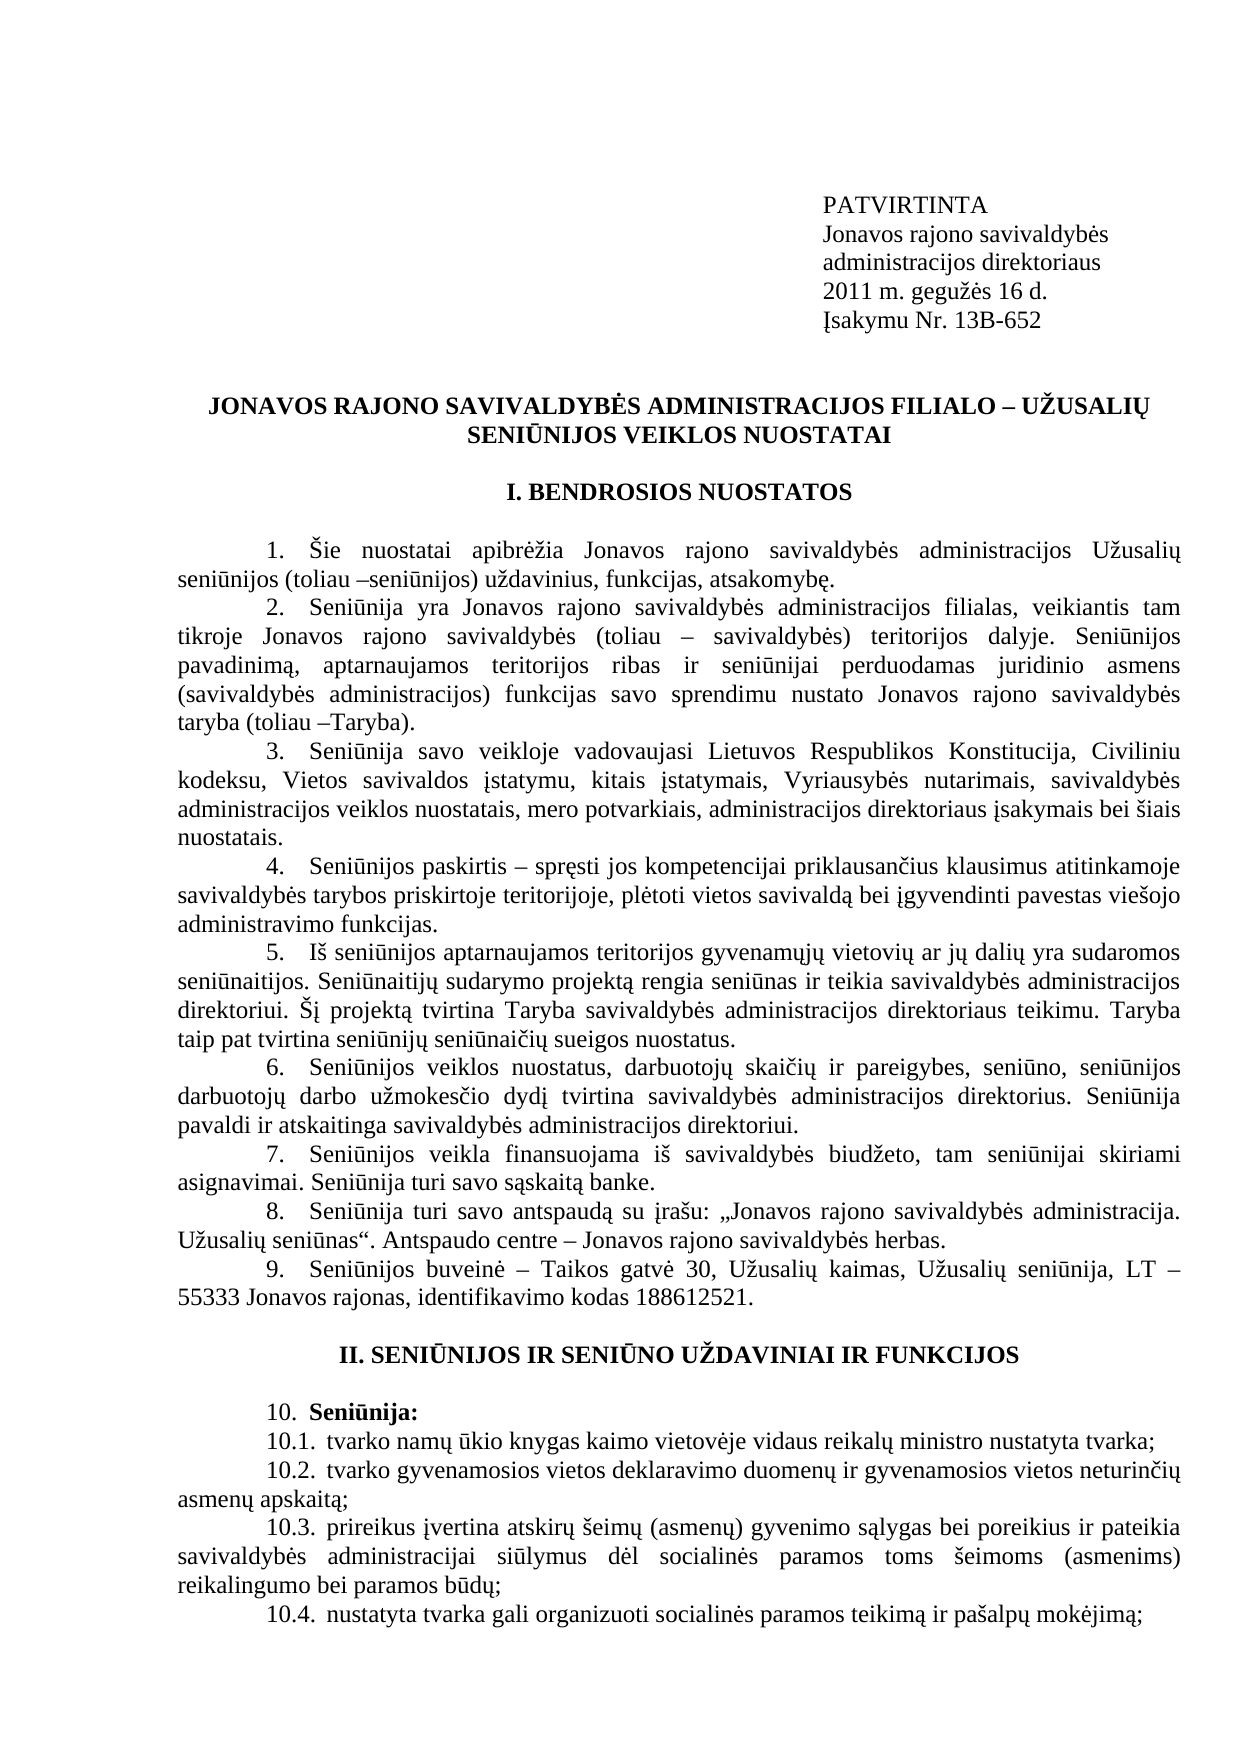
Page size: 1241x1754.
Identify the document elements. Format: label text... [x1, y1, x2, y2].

text 5. Iš seniūnijos aptarnaujamos teritorijos gyvenamųjų vietovių ar jų dalių yra sudaromos seniūnaitijos. Seniūnaitijų sudarymo projektą rengia seniūnas ir teikia savivaldybės administracijos direktoriui. Šį projektą tvirtina Taryba savivaldybės administracijos direktoriaus teikimu. Taryba taip pat tvirtina seniūnijų seniūnaičių sueigos nuostatus. [177, 937, 1181, 1052]
text 10.2. tvarko gyvenamosios vietos deklaravimo duomenų ir gyvenamosios vietos neturinčių asmenų apskaitą; [177, 1455, 1181, 1512]
text 8. Seniūnija turi savo antspaudą su įrašu: „Jonavos rajono savivaldybės administracija. Užusalių seniūnas“. Antspaudo centre – Jonavos rajono savivaldybės herbas. [177, 1196, 1181, 1254]
text administracijos direktoriaus [823, 247, 1181, 276]
text 4. Seniūnijos paskirtis – spręsti jos kompetencijai priklausančius klausimus atitinkamoje savivaldybės tarybos priskirtoje teritorijoje, plėtoti vietos savivaldą bei įgyvendinti pavestas viešojo administravimo funkcijas. [177, 851, 1181, 937]
text JONAVOS RAJONO SAVIVALDYBĖS ADMINISTRACIJOS FILIALO – UŽUSALIŲ SENIŪNIJOS VEIKLOS NUOSTATAI [177, 391, 1181, 449]
text I. BENDROSIOS NUOSTATOS [177, 477, 1181, 506]
text 2011 m. gegužės 16 d. [823, 276, 1181, 305]
text 2. Seniūnija yra Jonavos rajono savivaldybės administracijos filialas, veikiantis tam tikroje Jonavos rajono savivaldybės (toliau – savivaldybės) teritorijos dalyje. Seniūnijos pavadinimą, aptarnaujamos teritorijos ribas ir seniūnijai perduodamas juridinio asmens (savivaldybės administracijos) funkcijas savo sprendimu nustato Jonavos rajono savivaldybės taryba (toliau –Taryba). [177, 592, 1181, 736]
text 3. Seniūnija savo veikloje vadovaujasi Lietuvos Respublikos Konstitucija, Civiliniu kodeksu, Vietos savivaldos įstatymu, kitais įstatymais, Vyriausybės nutarimais, savivaldybės administracijos veiklos nuostatais, mero potvarkiais, administracijos direktoriaus įsakymais bei šiais nuostatais. [177, 736, 1181, 851]
text 10.4. nustatyta tvarka gali organizuoti socialinės paramos teikimą ir pašalpų mokėjimą; [177, 1599, 1181, 1627]
text 10.1. tvarko namų ūkio knygas kaimo vietovėje vidaus reikalų ministro nustatyta tvarka; [177, 1426, 1181, 1455]
text PATVIRTINTA [823, 190, 1181, 219]
text 10.3. prireikus įvertina atskirų šeimų (asmenų) gyvenimo sąlygas bei poreikius ir pateikia savivaldybės administracijai siūlymus dėl socialinės paramos toms šeimoms (asmenims) reikalingumo bei paramos būdų; [177, 1512, 1181, 1599]
text II. SENIŪNIJOS IR SENIŪNO UŽDAVINIAI IR FUNKCIJOS [177, 1340, 1181, 1369]
text 6. Seniūnijos veiklos nuostatus, darbuotojų skaičių ir pareigybes, seniūno, seniūnijos darbuotojų darbo užmokesčio dydį tvirtina savivaldybės administracijos direktorius. Seniūnija pavaldi ir atskaitinga savivaldybės administracijos direktoriui. [177, 1052, 1181, 1139]
text 10. Seniūnija: [177, 1397, 1181, 1426]
text Jonavos rajono savivaldybės [823, 219, 1181, 247]
text Įsakymu Nr. 13B-652 [823, 305, 1181, 334]
text 7. Seniūnijos veikla finansuojama iš savivaldybės biudžeto, tam seniūnijai skiriami asignavimai. Seniūnija turi savo sąskaitą banke. [177, 1139, 1181, 1196]
text 9. Seniūnijos buveinė – Taikos gatvė 30, Užusalių kaimas, Užusalių seniūnija, LT –55333 Jonavos rajonas, identifikavimo kodas 188612521. [177, 1254, 1181, 1311]
text 1. Šie nuostatai apibrėžia Jonavos rajono savivaldybės administracijos Užusalių seniūnijos (toliau –seniūnijos) uždavinius, funkcijas, atsakomybę. [177, 535, 1181, 592]
